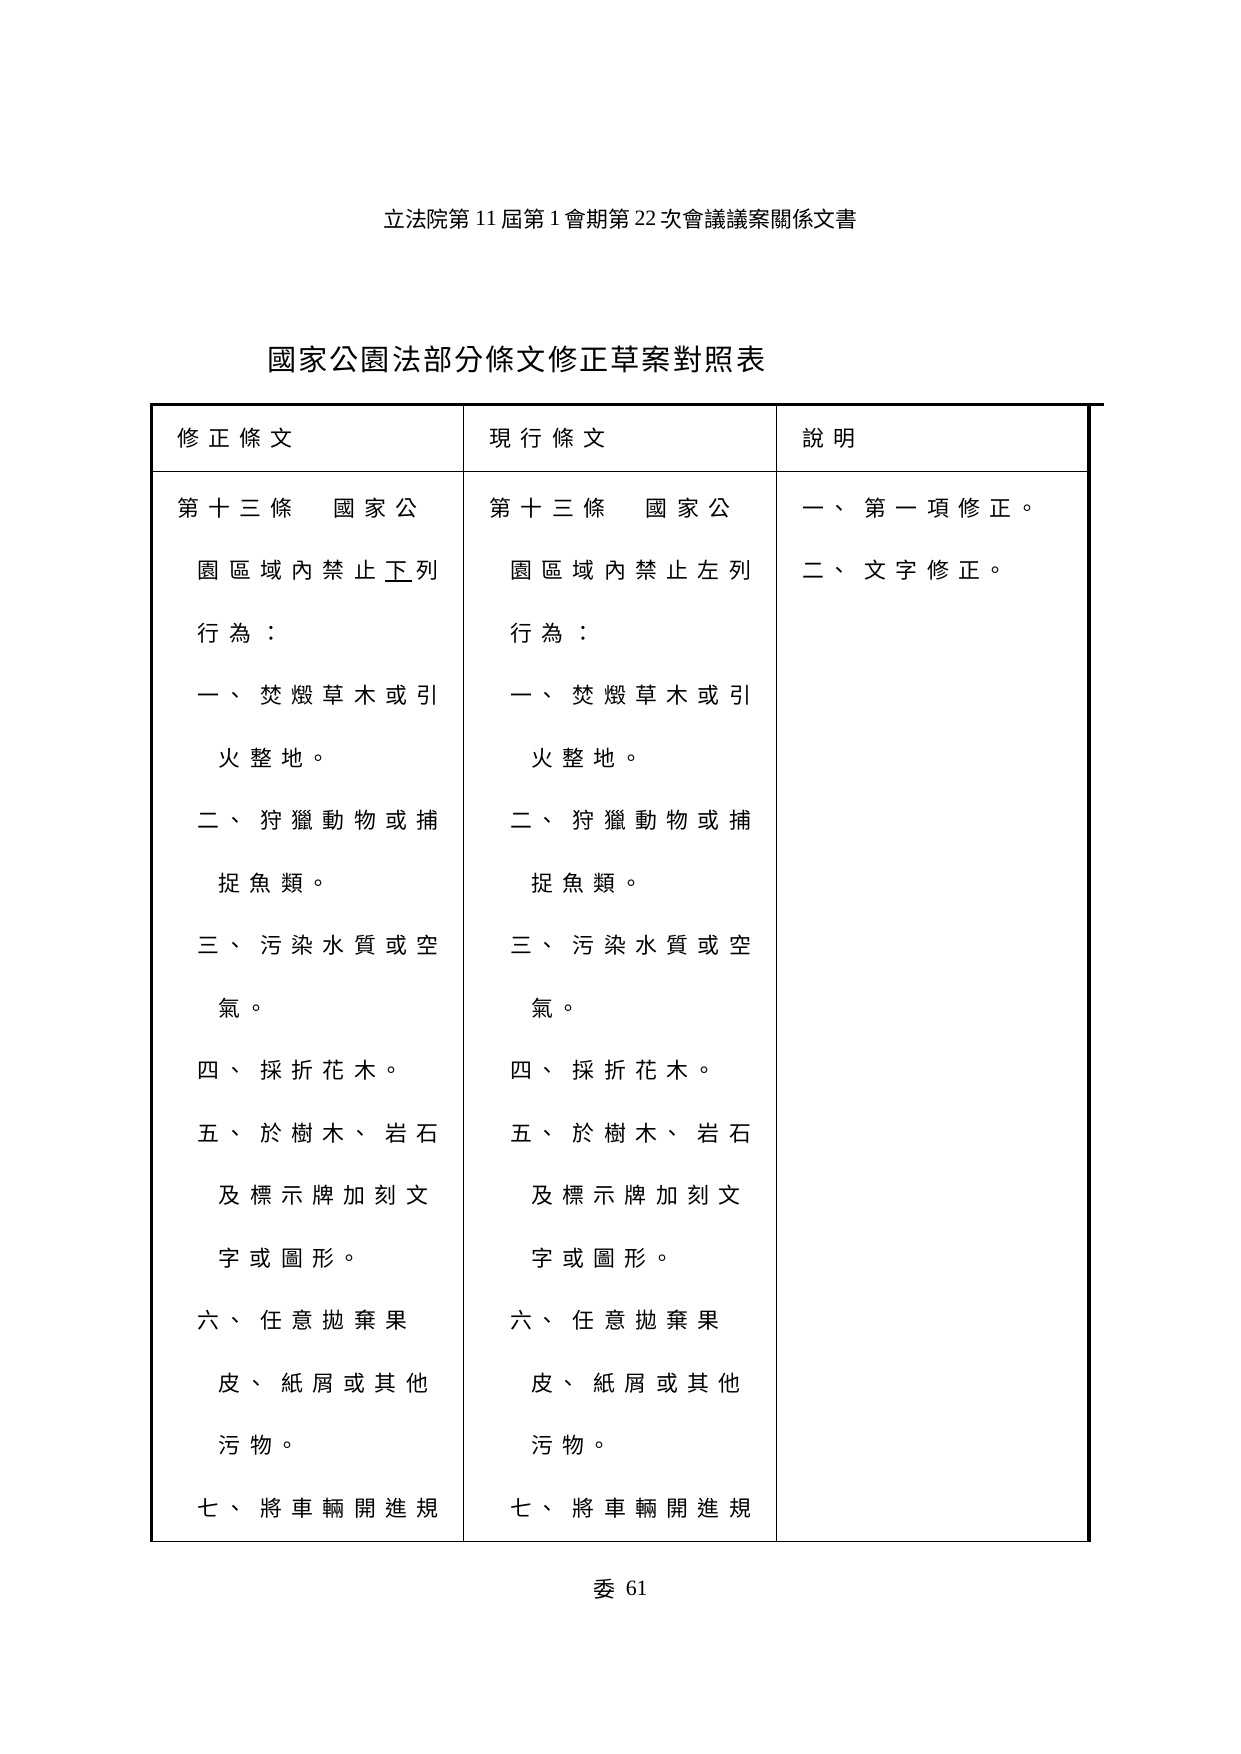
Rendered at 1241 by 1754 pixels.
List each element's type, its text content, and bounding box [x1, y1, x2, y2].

table_cell 現行條文 [464, 406, 776, 471]
table_cell 修正條文 [153, 406, 463, 471]
table_cell 一、第一項修正。 二、文字修正。 [777, 472, 1087, 1541]
table_header 國家公園法部分條文修正草案對照表 [151, 313, 1089, 403]
table_cell 第十三條 國家公園區域內禁止左列行為： 一、焚燬草木或引火整地。 二、狩獵動物或捕捉魚類。 三、污染水質或空氣。 四、採折花木。 五、於樹木、岩石及標示牌加刻文字或圖形。 六、任意拋棄果皮、紙屑或其他污物。 七、將車輛開進規 [464, 472, 776, 1541]
table_cell 第十三條 國家公園區域內禁止下列行為： 一、焚燬草木或引火整地。 二、狩獵動物或捕捉魚類。 三、污染水質或空氣。 四、採折花木。 五、於樹木、岩石及標示牌加刻文字或圖形。 六、任意拋棄果皮、紙屑或其他污物。 七、將車輛開進規 [153, 472, 463, 1541]
table_cell 說明 [777, 406, 1087, 471]
